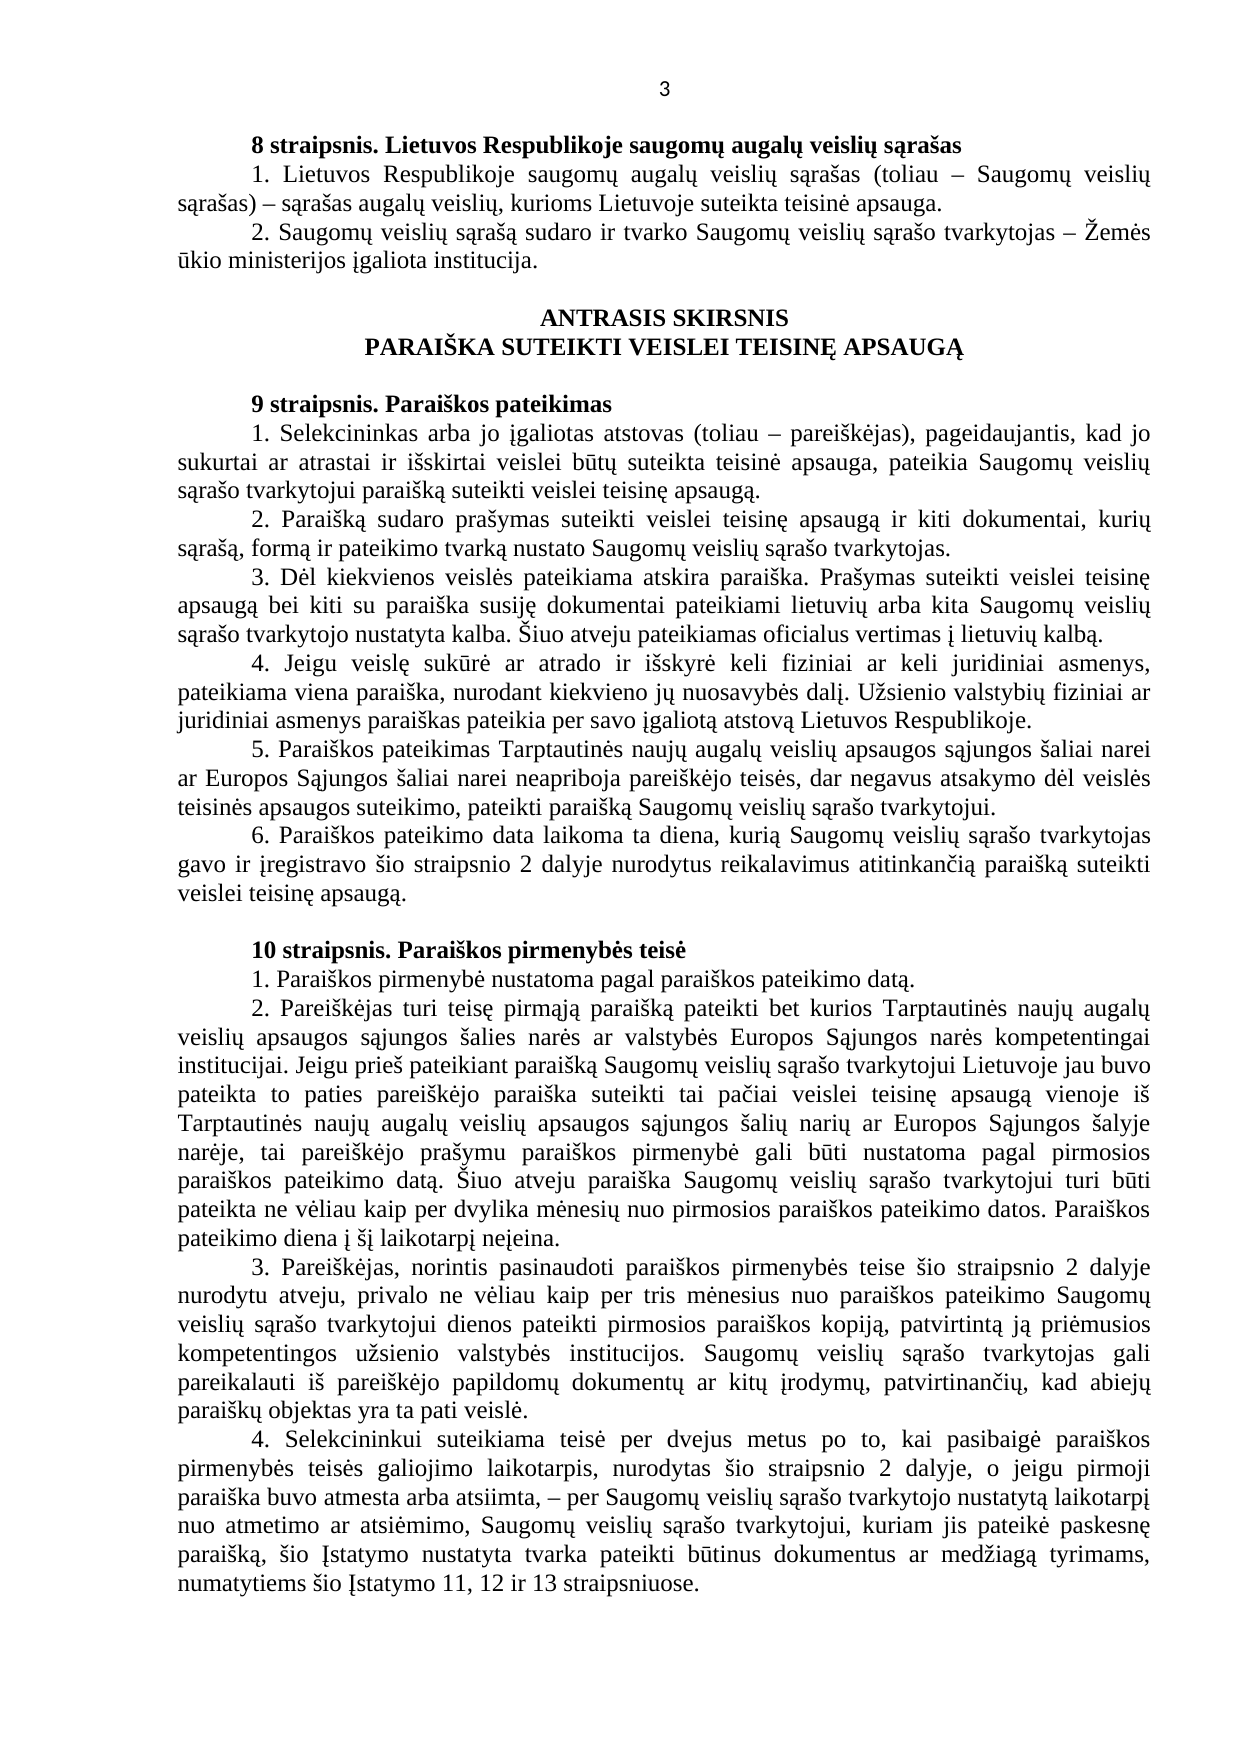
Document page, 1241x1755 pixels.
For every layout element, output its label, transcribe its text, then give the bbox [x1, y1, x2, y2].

text 2. Saugomų veislių sąrašą sudaro ir tvarko Saugomų veislių sąrašo tvarkytojas – Žemės ūkio ministerijos įgaliota institucija. [177, 217, 1152, 274]
text 8 straipsnis. Lietuvos Respublikoje saugomų augalų veislių sąrašas [177, 131, 1152, 159]
text PARAIŠKA SUTEIKTI VEISLEI TEISINĘ APSAUGĄ [177, 332, 1152, 361]
text 5. Paraiškos pateikimas Tarptautinės naujų augalų veislių apsaugos sąjungos šaliai narei ar Europos Sąjungos šaliai narei neapriboja pareiškėjo teisės, dar negavus atsakymo dėl veislės teisinės apsaugos suteikimo, pateikti paraišką Saugomų veislių sąrašo tvarkytojui. [177, 734, 1152, 821]
text 4. Jeigu veislę sukūrė ar atrado ir išskyrė keli fiziniai ar keli juridiniai asmenys, pateikiama viena paraiška, nurodant kiekvieno jų nuosavybės dalį. Užsienio valstybių fiziniai ar juridiniai asmenys paraiškas pateikia per savo įgaliotą atstovą Lietuvos Respublikoje. [177, 648, 1152, 734]
text 10 straipsnis. Paraiškos pirmenybės teisė [177, 936, 1152, 964]
text 6. Paraiškos pateikimo data laikoma ta diena, kurią Saugomų veislių sąrašo tvarkytojas gavo ir įregistravo šio straipsnio 2 dalyje nurodytus reikalavimus atitinkančią paraišką suteikti veislei teisinę apsaugą. [177, 821, 1152, 907]
text 3. Pareiškėjas, norintis pasinaudoti paraiškos pirmenybės teise šio straipsnio 2 dalyje nurodytu atveju, privalo ne vėliau kaip per tris mėnesius nuo paraiškos pateikimo Saugomų veislių sąrašo tvarkytojui dienos pateikti pirmosios paraiškos kopiją, patvirtintą ją priėmusios kompetentingos užsienio valstybės institucijos. Saugomų veislių sąrašo tvarkytojas gali pareikalauti iš pareiškėjo papildomų dokumentų ar kitų įrodymų, patvirtinančių, kad abiejų paraiškų objektas yra ta pati veislė. [177, 1252, 1152, 1424]
text 1. Selekcininkas arba jo įgaliotas atstovas (toliau – pareiškėjas), pageidaujantis, kad jo sukurtai ar atrastai ir išskirtai veislei būtų suteikta teisinė apsauga, pateikia Saugomų veislių sąrašo tvarkytojui paraišką suteikti veislei teisinę apsaugą. [177, 418, 1152, 504]
text 1. Paraiškos pirmenybė nustatoma pagal paraiškos pateikimo datą. [177, 964, 1152, 993]
text 1. Lietuvos Respublikoje saugomų augalų veislių sąrašas (toliau – Saugomų veislių sąrašas) – sąrašas augalų veislių, kurioms Lietuvoje suteikta teisinė apsauga. [177, 159, 1152, 217]
text 9 straipsnis. Paraiškos pateikimas [177, 389, 1152, 418]
text 2. Pareiškėjas turi teisę pirmąją paraišką pateikti bet kurios Tarptautinės naujų augalų veislių apsaugos sąjungos šalies narės ar valstybės Europos Sąjungos narės kompetentingai institucijai. Jeigu prieš pateikiant paraišką Saugomų veislių sąrašo tvarkytojui Lietuvoje jau buvo pateikta to paties pareiškėjo paraiška suteikti tai pačiai veislei teisinę apsaugą vienoje iš Tarptautinės naujų augalų veislių apsaugos sąjungos šalių narių ar Europos Sąjungos šalyje narėje, tai pareiškėjo prašymu paraiškos pirmenybė gali būti nustatoma pagal pirmosios paraiškos pateikimo datą. Šiuo atveju paraiška Saugomų veislių sąrašo tvarkytojui turi būti pateikta ne vėliau kaip per dvylika mėnesių nuo pirmosios paraiškos pateikimo datos. Paraiškos pateikimo diena į šį laikotarpį neįeina. [177, 993, 1152, 1252]
text 2. Paraišką sudaro prašymas suteikti veislei teisinę apsaugą ir kiti dokumentai, kurių sąrašą, formą ir pateikimo tvarką nustato Saugomų veislių sąrašo tvarkytojas. [177, 504, 1152, 562]
text 4. Selekcininkui suteikiama teisė per dvejus metus po to, kai pasibaigė paraiškos pirmenybės teisės galiojimo laikotarpis, nurodytas šio straipsnio 2 dalyje, o jeigu pirmoji paraiška buvo atmesta arba atsiimta, – per Saugomų veislių sąrašo tvarkytojo nustatytą laikotarpį nuo atmetimo ar atsiėmimo, Saugomų veislių sąrašo tvarkytojui, kuriam jis pateikė paskesnę paraišką, šio Įstatymo nustatyta tvarka pateikti būtinus dokumentus ar medžiagą tyrimams, numatytiems šio Įstatymo 11, 12 ir 13 straipsniuose. [177, 1424, 1152, 1597]
text ANTRASIS SKIRSNIS [177, 303, 1152, 332]
text 3. Dėl kiekvienos veislės pateikiama atskira paraiška. Prašymas suteikti veislei teisinę apsaugą bei kiti su paraiška susiję dokumentai pateikiami lietuvių arba kita Saugomų veislių sąrašo tvarkytojo nustatyta kalba. Šiuo atveju pateikiamas oficialus vertimas į lietuvių kalbą. [177, 562, 1152, 648]
